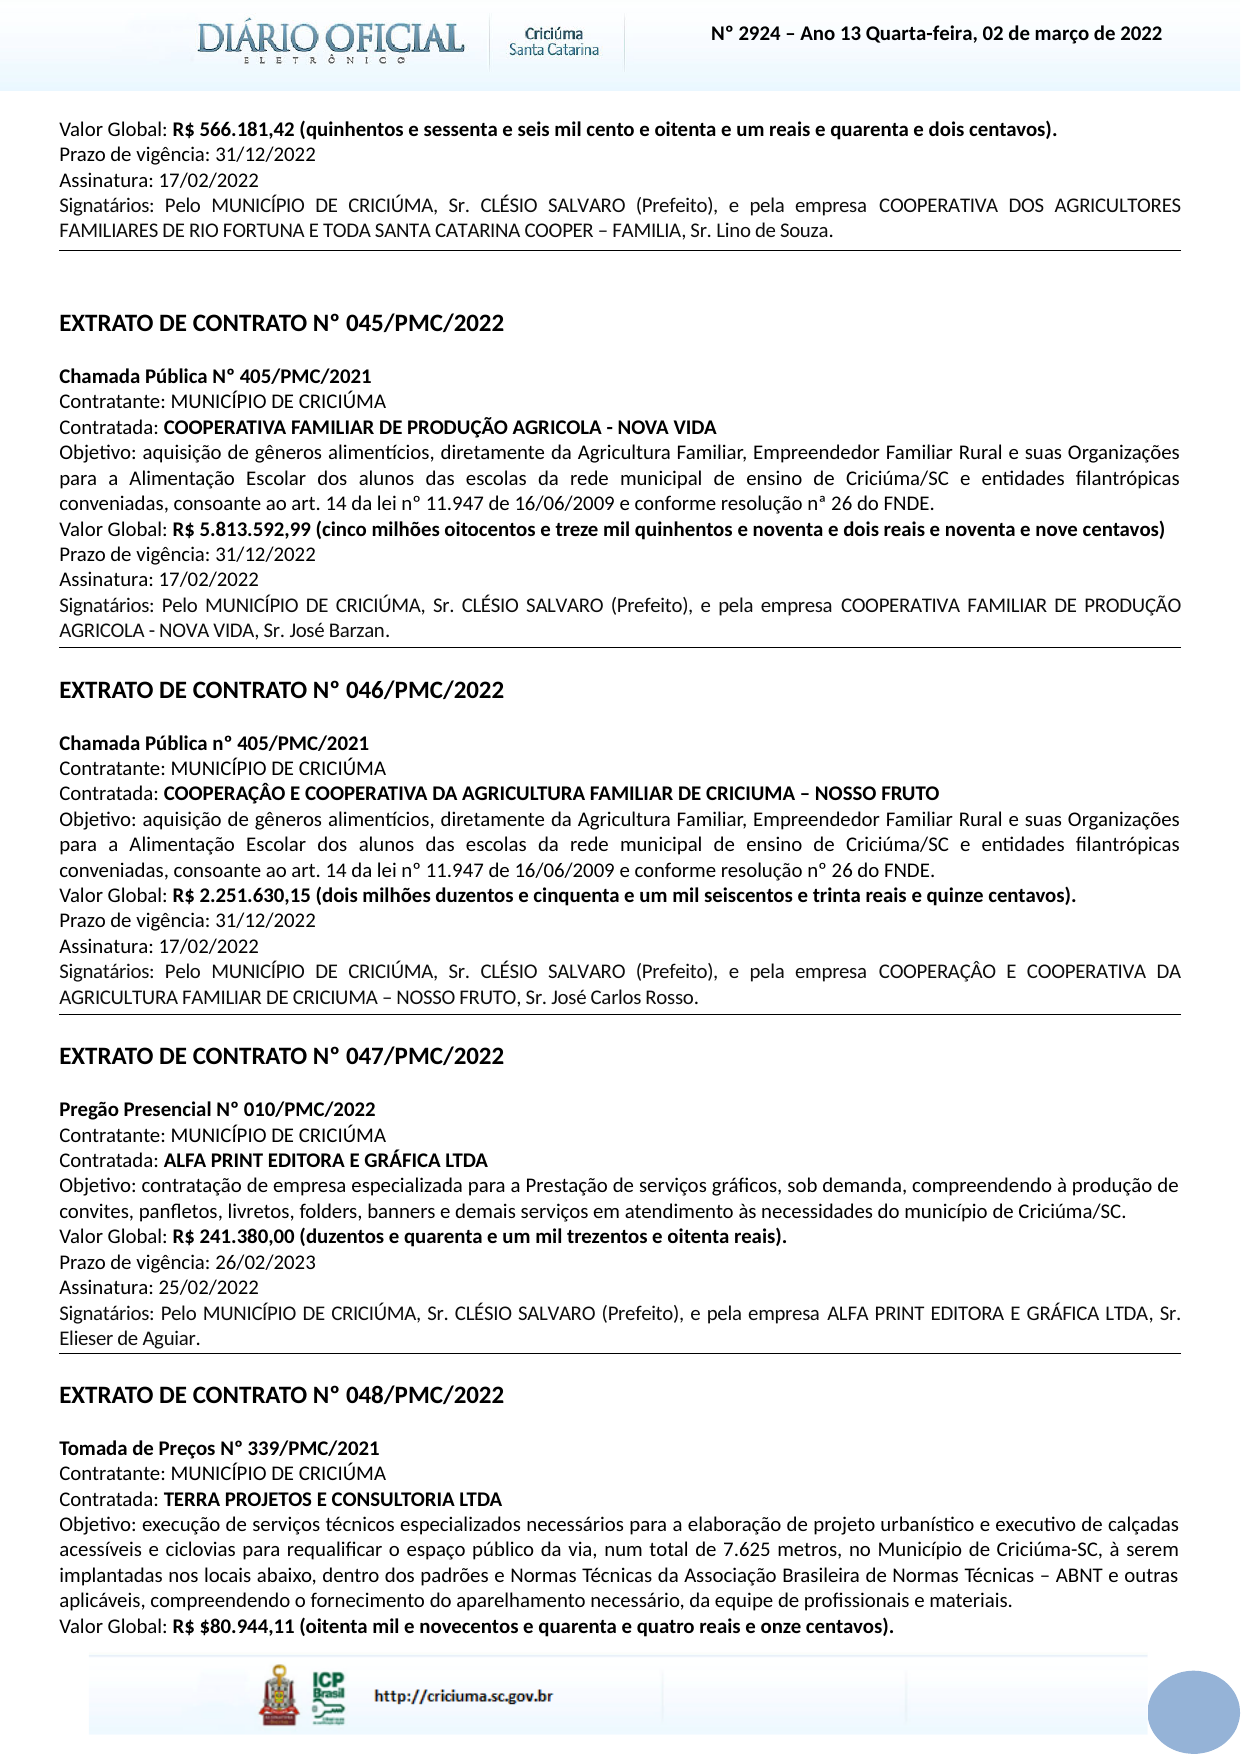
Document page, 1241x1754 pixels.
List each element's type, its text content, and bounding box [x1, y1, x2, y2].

text Signatários: Pelo MUNICÍPIO DE CRICIÚMA, Sr. CLÉSIO SALVARO (Prefeito), e pela empresa ALFA PRINT EDITORA E GRÁFICA LTDA, Sr. Elieser de Aguiar. [59, 1300, 1181, 1353]
text Objetivo: aquisição de gêneros alimentícios, diretamente da Agricultura Familiar, Empreendedor Familiar Rural e suas Organizações para a Alimentação Escolar dos alunos das escolas da rede municipal de ensino de Criciúma/SC e entidades filantrópicas conveniadas, consoante ao art. 14 da lei nº 11.947 de 16/06/2009 e conforme resolução nª 26 do FNDE. [59, 439, 1181, 516]
text Valor Global: R$ 2.251.630,15 (dois milhões duzentos e cinquenta e um mil seiscentos e trinta reais e quinze centavos). [59, 882, 1181, 908]
text Contratante: MUNICÍPIO DE CRICIÚMA [59, 1460, 1181, 1486]
text Valor Global: R$ 5.813.592,99 (cinco milhões oitocentos e treze mil quinhentos e noventa e dois reais e noventa e nove centavos) [59, 516, 1181, 541]
text Chamada Pública nº 405/PMC/2021 [59, 730, 1181, 755]
text Assinatura: 17/02/2022 [59, 167, 1181, 192]
text Prazo de vigência: 31/12/2022 [59, 541, 1181, 567]
text Signatários: Pelo MUNICÍPIO DE CRICIÚMA, Sr. CLÉSIO SALVARO (Prefeito), e pela empresa COOPERATIVA FAMILIAR DE PRODUÇÃO AGRICOLA - NOVA VIDA, Sr. José Barzan. [59, 592, 1181, 643]
text Contratante: MUNICÍPIO DE CRICIÚMA [59, 755, 1181, 781]
text Pregão Presencial Nº 010/PMC/2022 [59, 1096, 1181, 1122]
text Signatários: Pelo MUNICÍPIO DE CRICIÚMA, Sr. CLÉSIO SALVARO (Prefeito), e pela empresa COOPERATIVA DOS AGRICULTORES FAMILIARES DE RIO FORTUNA E TODA SANTA CATARINA COOPER – FAMILIA, Sr. Lino de Souza. [59, 192, 1181, 243]
text Valor Global: R$ 241.380,00 (duzentos e quarenta e um mil trezentos e oitenta reais). [59, 1223, 1181, 1249]
text Prazo de vigência: 31/12/2022 [59, 141, 1181, 167]
text Assinatura: 17/02/2022 [59, 933, 1181, 958]
text Prazo de vigência: 31/12/2022 [59, 908, 1181, 933]
text EXTRATO DE CONTRATO Nº 046/PMC/2022 [59, 674, 1181, 704]
text Assinatura: 17/02/2022 [59, 567, 1181, 592]
text Signatários: Pelo MUNICÍPIO DE CRICIÚMA, Sr. CLÉSIO SALVARO (Prefeito), e pela empresa COOPERAÇÂO E COOPERATIVA DA AGRICULTURA FAMILIAR DE CRICIUMA – NOSSO FRUTO, Sr. José Carlos Rosso. [59, 958, 1181, 1009]
text Contratada: COOPERAÇÂO E COOPERATIVA DA AGRICULTURA FAMILIAR DE CRICIUMA – NOSSO FRUTO [59, 781, 1181, 806]
text Chamada Pública Nº 405/PMC/2021 [59, 363, 1181, 389]
text Contratada: COOPERATIVA FAMILIAR DE PRODUÇÃO AGRICOLA - NOVA VIDA [59, 414, 1181, 439]
text Objetivo: aquisição de gêneros alimentícios, diretamente da Agricultura Familiar, Empreendedor Familiar Rural e suas Organizações para a Alimentação Escolar dos alunos das escolas da rede municipal de ensino de Criciúma/SC e entidades filantrópicas conveniadas, consoante ao art. 14 da lei nº 11.947 de 16/06/2009 e conforme resolução nº 26 do FNDE. [59, 806, 1181, 882]
text Objetivo: contratação de empresa especializada para a Prestação de serviços gráficos, sob demanda, compreendendo à produção de convites, panfletos, livretos, folders, banners e demais serviços em atendimento às necessidades do município de Criciúma/SC. [59, 1173, 1181, 1223]
text EXTRATO DE CONTRATO Nº 045/PMC/2022 [59, 307, 1181, 338]
text Assinatura: 25/02/2022 [59, 1274, 1181, 1300]
text Contratante: MUNICÍPIO DE CRICIÚMA [59, 389, 1181, 414]
text Objetivo: execução de serviços técnicos especializados necessários para a elaboração de projeto urbanístico e executivo de calçadas acessíveis e ciclovias para requalificar o espaço público da via, num total de 7.625 metros, no Município de Criciúma-SC, à serem implantadas nos locais abaixo, dentro dos padrões e Normas Técnicas da Associação Brasileira de Normas Técnicas – ABNT e outras aplicáveis, compreendendo o fornecimento do aparelhamento necessário, da equipe de profissionais e materiais. [59, 1511, 1181, 1613]
text Valor Global: R$ 566.181,42 (quinhentos e sessenta e seis mil cento e oitenta e um reais e quarenta e dois centavos). [59, 116, 1181, 141]
text Contratada: TERRA PROJETOS E CONSULTORIA LTDA [59, 1486, 1181, 1511]
text EXTRATO DE CONTRATO Nº 047/PMC/2022 [59, 1040, 1181, 1071]
text Contratante: MUNICÍPIO DE CRICIÚMA [59, 1122, 1181, 1147]
text EXTRATO DE CONTRATO Nº 048/PMC/2022 [59, 1379, 1181, 1409]
text Tomada de Preços Nº 339/PMC/2021 [59, 1435, 1181, 1460]
text Contratada: ALFA PRINT EDITORA E GRÁFICA LTDA [59, 1147, 1181, 1173]
text Valor Global: R$ $80.944,11 (oitenta mil e novecentos e quarenta e quatro reais e onze centavos). [59, 1613, 1181, 1638]
text Prazo de vigência: 26/02/2023 [59, 1249, 1181, 1274]
